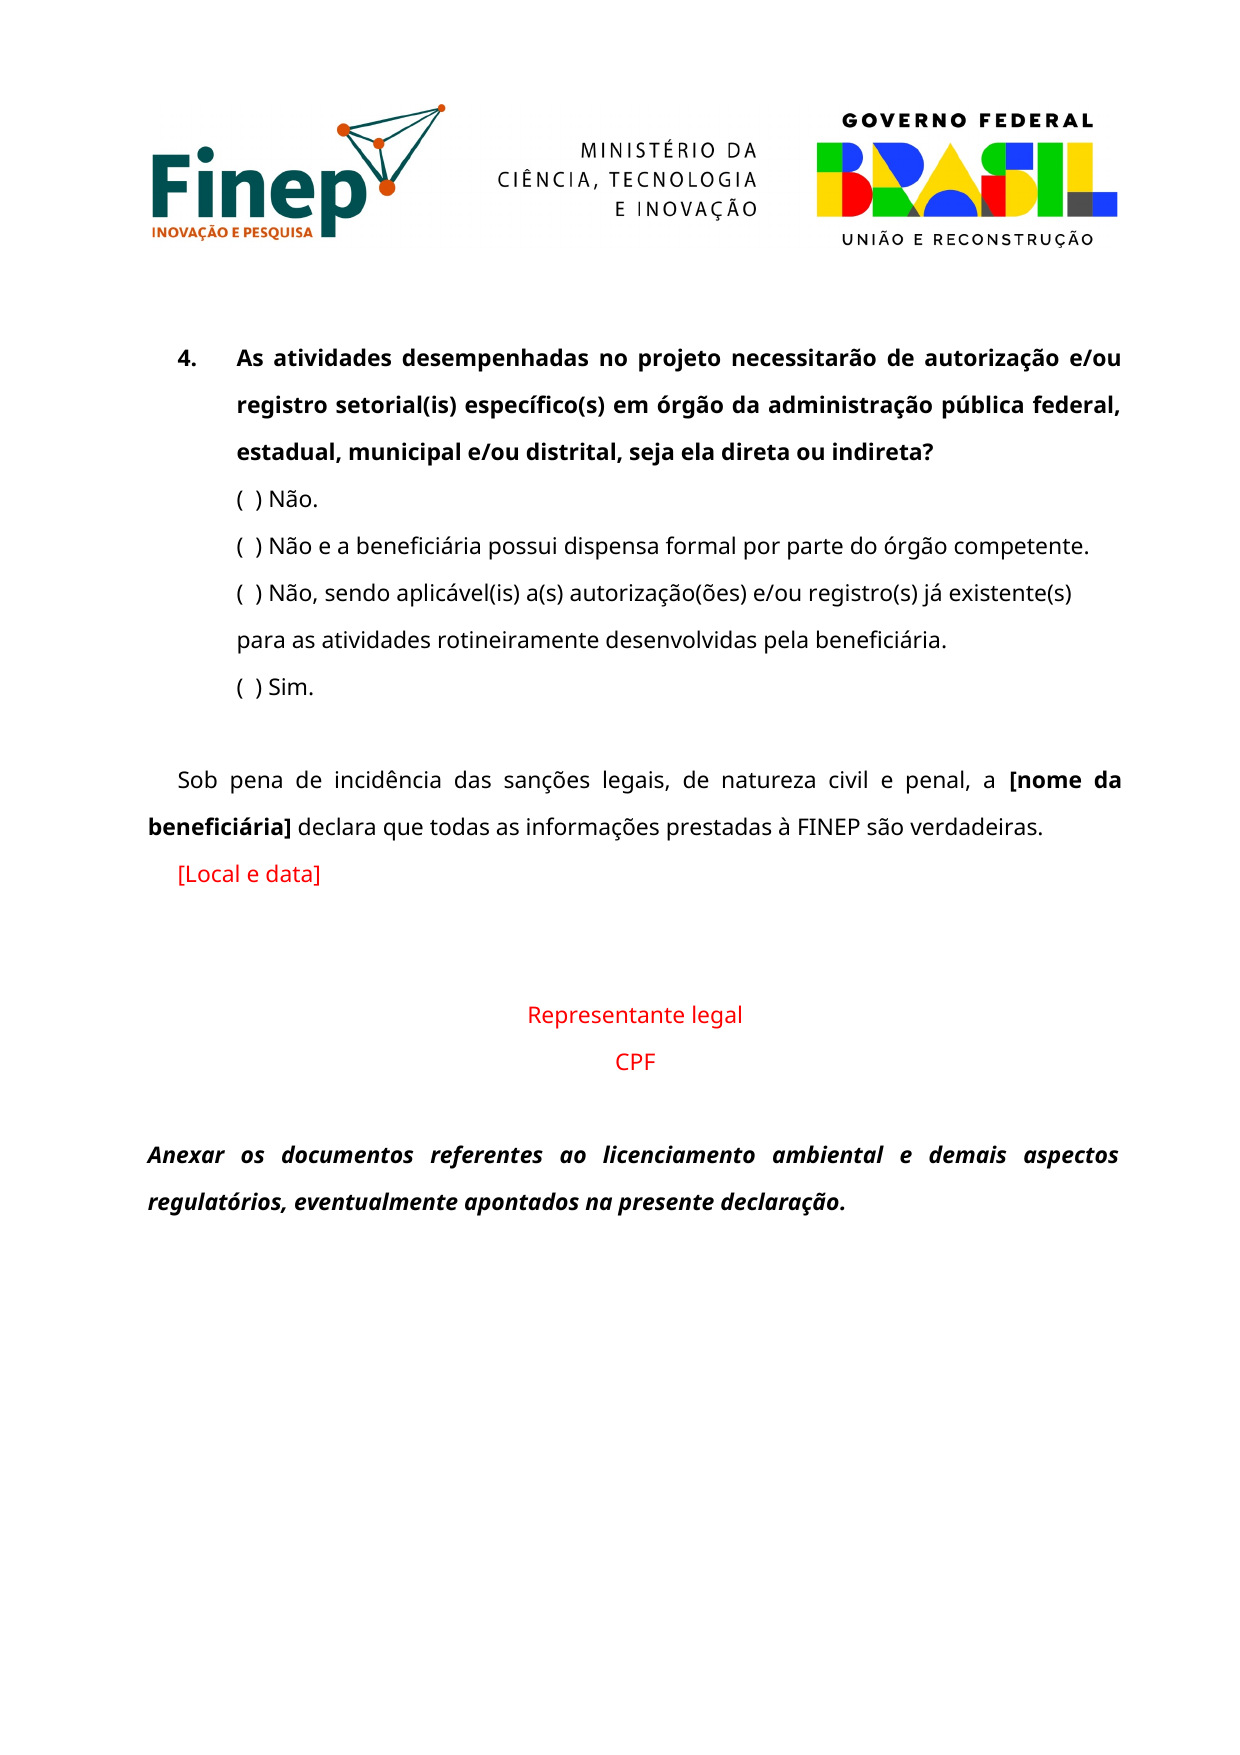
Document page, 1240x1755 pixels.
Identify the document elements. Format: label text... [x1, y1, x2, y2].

text Representante legal [148, 998, 1122, 1030]
text Sob pena de incidência das sanções legais, de natureza civil e penal, a [nome da beneficiária] declara que todas as informações prestadas à FINEP são verdadeiras. [148, 764, 1122, 842]
list As atividades desempenhadas no projeto necessitarão de autorização e/ou registro setorial(is) específico(s) em órgão da administração pública federal, estadual, municipal e/ou distrital, seja ela direta ou indireta? [177, 342, 1122, 467]
text ( ) Não e a beneficiária possui dispensa formal por parte do órgão competente. [236, 530, 1122, 561]
text ( ) Não, sendo aplicável(is) a(s) autorização(ões) e/ou registro(s) já existente(s) para as atividades rotineiramente desenvolvidas pela beneficiária. [236, 577, 1122, 655]
text ( ) Não. [236, 483, 1122, 514]
text CPF [148, 1045, 1122, 1077]
text ( ) Sim. [236, 670, 1122, 702]
text Anexar os documentos referentes ao licenciamento ambiental e demais aspectos regulatórios, eventualmente apontados na presente declaração. [148, 1139, 1122, 1217]
text [Local e data] [148, 858, 1122, 889]
